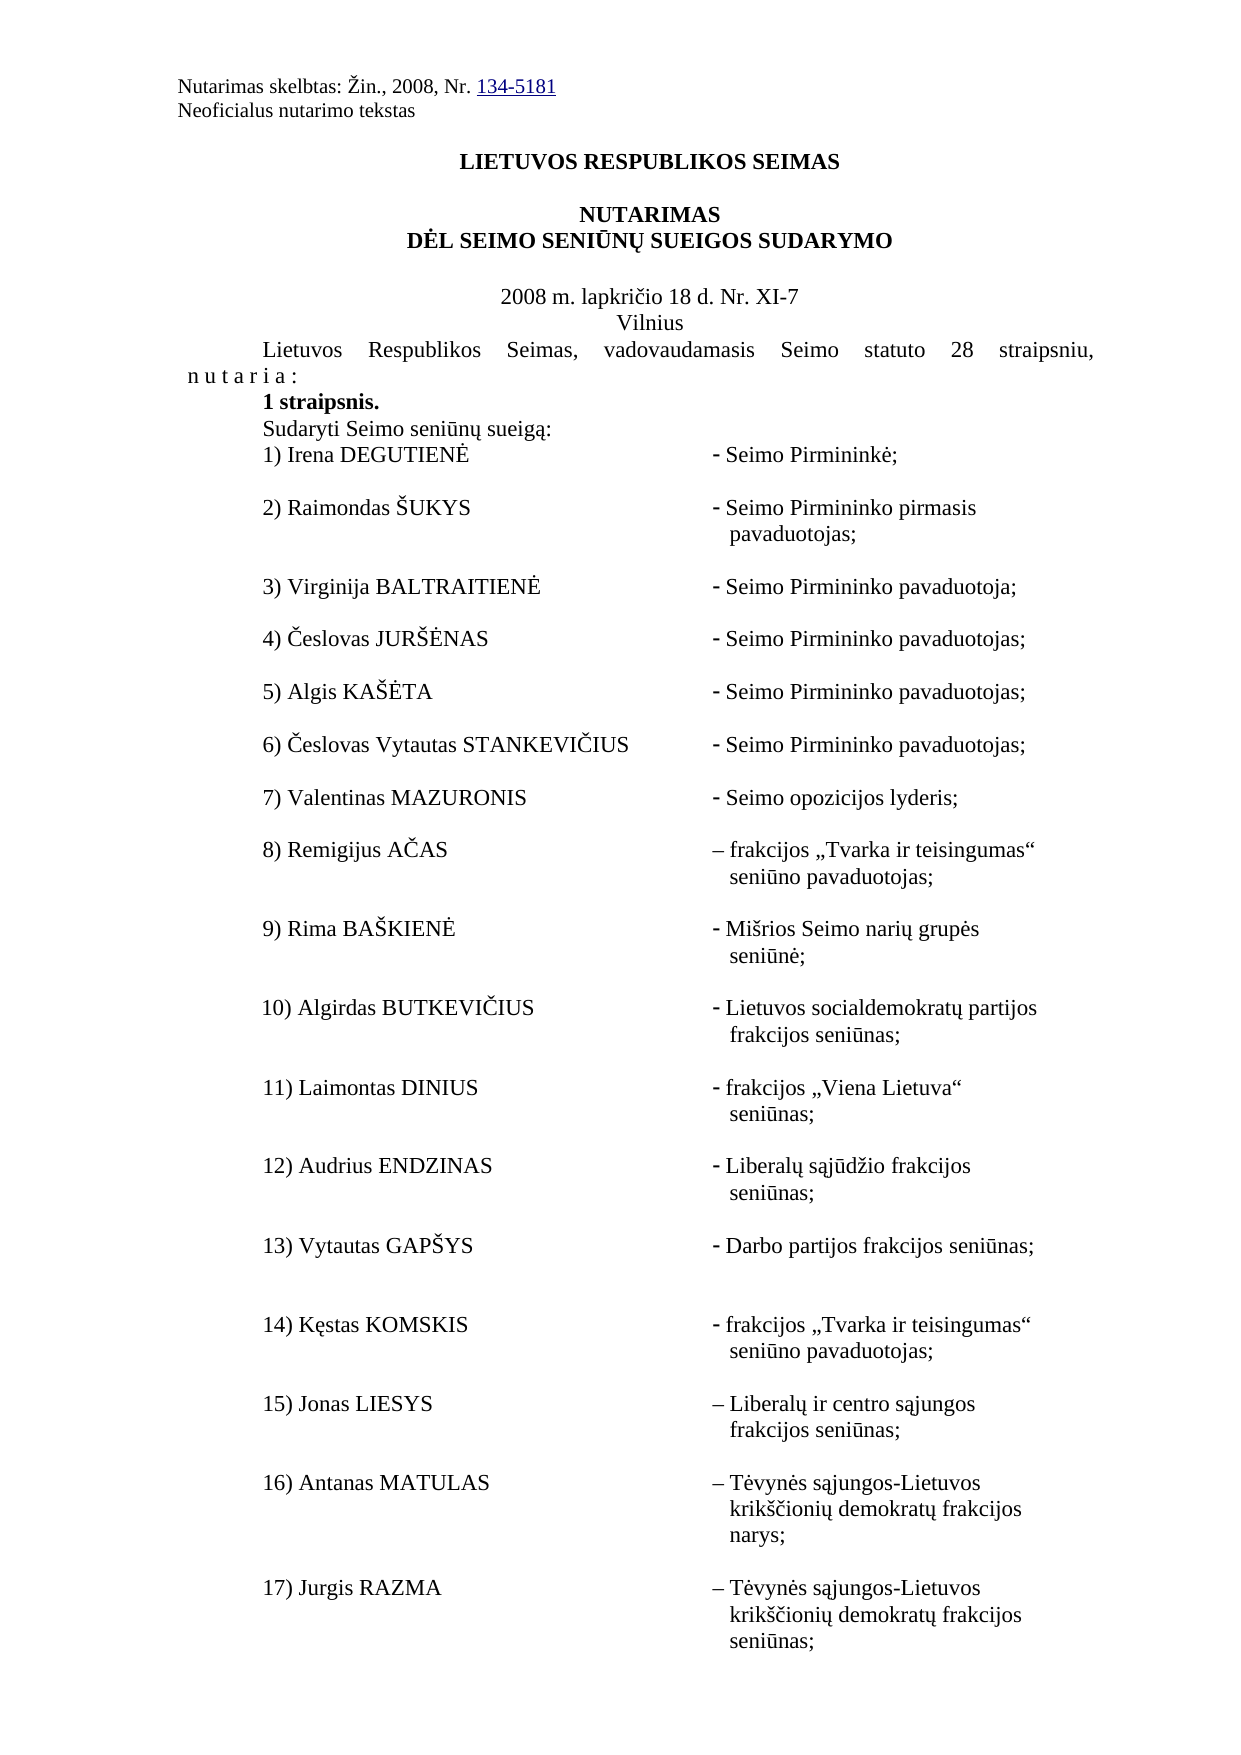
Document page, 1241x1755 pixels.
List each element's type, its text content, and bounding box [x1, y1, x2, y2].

text 10) Algirdas BUTKEVIČIUS  Lietuvos socialdemokratų partijos [187, 994, 1120, 1021]
text DĖL SEIMO SENIŪNŲ SUEIGOS SUDARYMO [177, 227, 1122, 254]
text frakcijos seniūnas; [187, 1021, 1120, 1047]
text seniūnas; [187, 1179, 1120, 1205]
text 12) Audrius ENDZINAS  Liberalų sąjūdžio frakcijos [187, 1153, 1120, 1179]
text Sudaryti Seimo seniūnų sueigą: [187, 415, 1118, 441]
text 16) Antanas MATULAS – Tėvynės sąjungos-Lietuvos [187, 1469, 1120, 1495]
text seniūno pavaduotojas; [187, 1337, 1120, 1363]
text Lietuvos Respublikos Seimas, vadovaudamasis Seimo statuto 28 straipsniu, n u t a r i a : [187, 336, 1120, 388]
text pavaduotojas; [187, 520, 1120, 546]
text krikščionių demokratų frakcijos [187, 1495, 1120, 1522]
text NUTARIMAS [177, 201, 1122, 227]
text 15) Jonas LIESYS – Liberalų ir centro sąjungos frakcijos seniūnas; [187, 1390, 1120, 1442]
text 4) Česlovas JURŠĖNAS  Seimo Pirmininko pavaduotojas; [187, 626, 1120, 652]
text LIETUVOS RESPUBLIKOS SEIMAS [177, 148, 1122, 175]
text 3) Virginija BALTRAITIENĖ  Seimo Pirmininko pavaduotoja; [187, 573, 1120, 599]
text seniūnė; [187, 942, 1120, 968]
text 9) Rima BAŠKIENĖ  Mišrios Seimo narių grupės [187, 915, 1120, 942]
text seniūnas; [187, 1100, 1120, 1126]
text Neoficialus nutarimo tekstas [177, 98, 1122, 122]
text 8) Remigijus AČAS – frakcijos „Tvarka ir teisingumas“ [187, 836, 1120, 863]
text krikščionių demokratų frakcijos [187, 1601, 1120, 1627]
text 1 straipsnis. [187, 388, 1112, 415]
text 1) Irena DEGUTIENĖ  Seimo Pirmininkė; [187, 441, 1120, 467]
text 6) Česlovas Vytautas STANKEVIČIUS  Seimo Pirmininko pavaduotojas; [187, 731, 1120, 757]
text narys; [187, 1522, 1120, 1548]
text Nutarimas skelbtas: Žin., 2008, Nr. 134-5181 [177, 74, 1122, 98]
text seniūnas; [187, 1627, 1120, 1653]
text 5) Algis KAŠĖTA  Seimo Pirmininko pavaduotojas; [187, 678, 1120, 704]
text 2008 m. lapkričio 18 d. Nr. XI-7 Vilnius [177, 283, 1122, 336]
text 14) Kęstas KOMSKIS  frakcijos „Tvarka ir teisingumas“ [187, 1311, 1120, 1337]
text 17) Jurgis RAZMA – Tėvynės sąjungos-Lietuvos [187, 1574, 1120, 1601]
text 11) Laimontas DINIUS  frakcijos „Viena Lietuva“ [187, 1073, 1120, 1100]
text seniūno pavaduotojas; [187, 863, 1120, 889]
text 7) Valentinas MAZURONIS  Seimo opozicijos lyderis; [187, 784, 1120, 810]
text 13) Vytautas GAPŠYS  Darbo partijos frakcijos seniūnas; [187, 1232, 1120, 1258]
text 2) Raimondas ŠUKYS  Seimo Pirmininko pirmasis [187, 494, 1120, 520]
